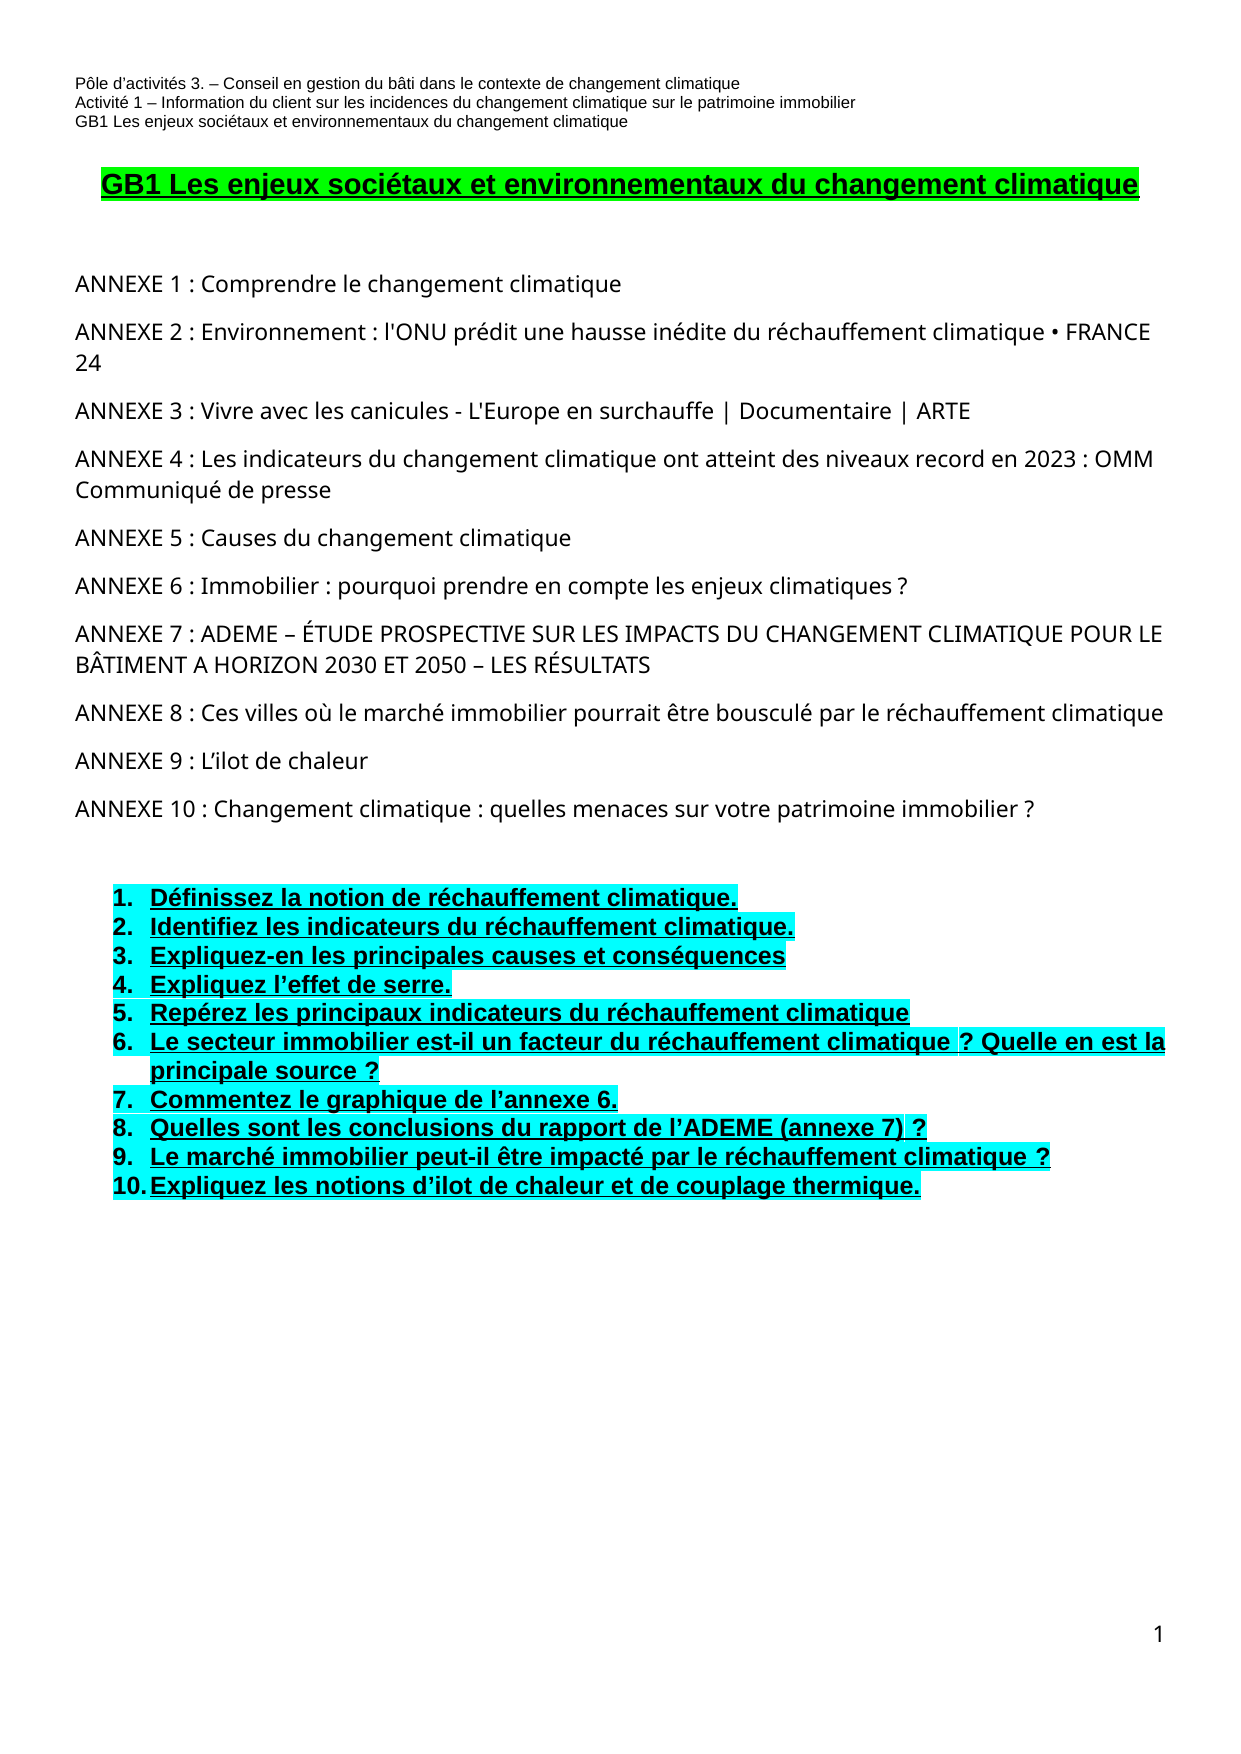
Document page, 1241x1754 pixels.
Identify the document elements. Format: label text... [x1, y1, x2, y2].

list Identifiez les indicateurs du réchauffement climatique. [112, 912, 1165, 941]
list Expliquez les notions d’ilot de chaleur et de couplage thermique. [112, 1171, 1165, 1200]
text GB1 Les enjeux sociétaux et environnementaux du changement climatique [75, 167, 1165, 201]
list Expliquez l’effet de serre. [112, 970, 1165, 998]
list Quelles sont les conclusions du rapport de l’ADEME (annexe 7) ? [112, 1113, 1165, 1142]
text ANNEXE 1 : Comprendre le changement climatique [75, 267, 1165, 299]
text ANNEXE 2 : Environnement : l'ONU prédit une hausse inédite du réchauffement climatique • FRANCE 24 [75, 315, 1165, 378]
list Repérez les principaux indicateurs du réchauffement climatique [112, 998, 1165, 1027]
text ANNEXE 9 : L’ilot de chaleur [75, 744, 1165, 776]
text ANNEXE 3 : Vivre avec les canicules - L'Europe en surchauffe | Documentaire | ARTE [75, 394, 1165, 426]
text ANNEXE 10 : Changement climatique : quelles menaces sur votre patrimoine immobilier ? [75, 792, 1165, 824]
list Commentez le graphique de l’annexe 6. [112, 1085, 1165, 1113]
list Expliquez-en les principales causes et conséquences [112, 941, 1165, 970]
list Le secteur immobilier est-il un facteur du réchauffement climatique ? Quelle en est la principale source ? [112, 1027, 1165, 1085]
text ANNEXE 4 : Les indicateurs du changement climatique ont atteint des niveaux record en 2023 : OMM Communiqué de presse [75, 442, 1165, 505]
list Le marché immobilier peut-il être impacté par le réchauffement climatique ? [112, 1142, 1165, 1171]
text ANNEXE 8 : Ces villes où le marché immobilier pourrait être bousculé par le réchauffement climatique [75, 697, 1165, 728]
list Définissez la notion de réchauffement climatique. [112, 883, 1165, 912]
text ANNEXE 5 : Causes du changement climatique [75, 522, 1165, 553]
text ANNEXE 6 : Immobilier : pourquoi prendre en compte les enjeux climatiques ? [75, 569, 1165, 601]
text ANNEXE 7 : ADEME – ÉTUDE PROSPECTIVE SUR LES IMPACTS DU CHANGEMENT CLIMATIQUE POUR LE BÂTIMENT A HORIZON 2030 ET 2050 – LES RÉSULTATS [75, 617, 1165, 680]
